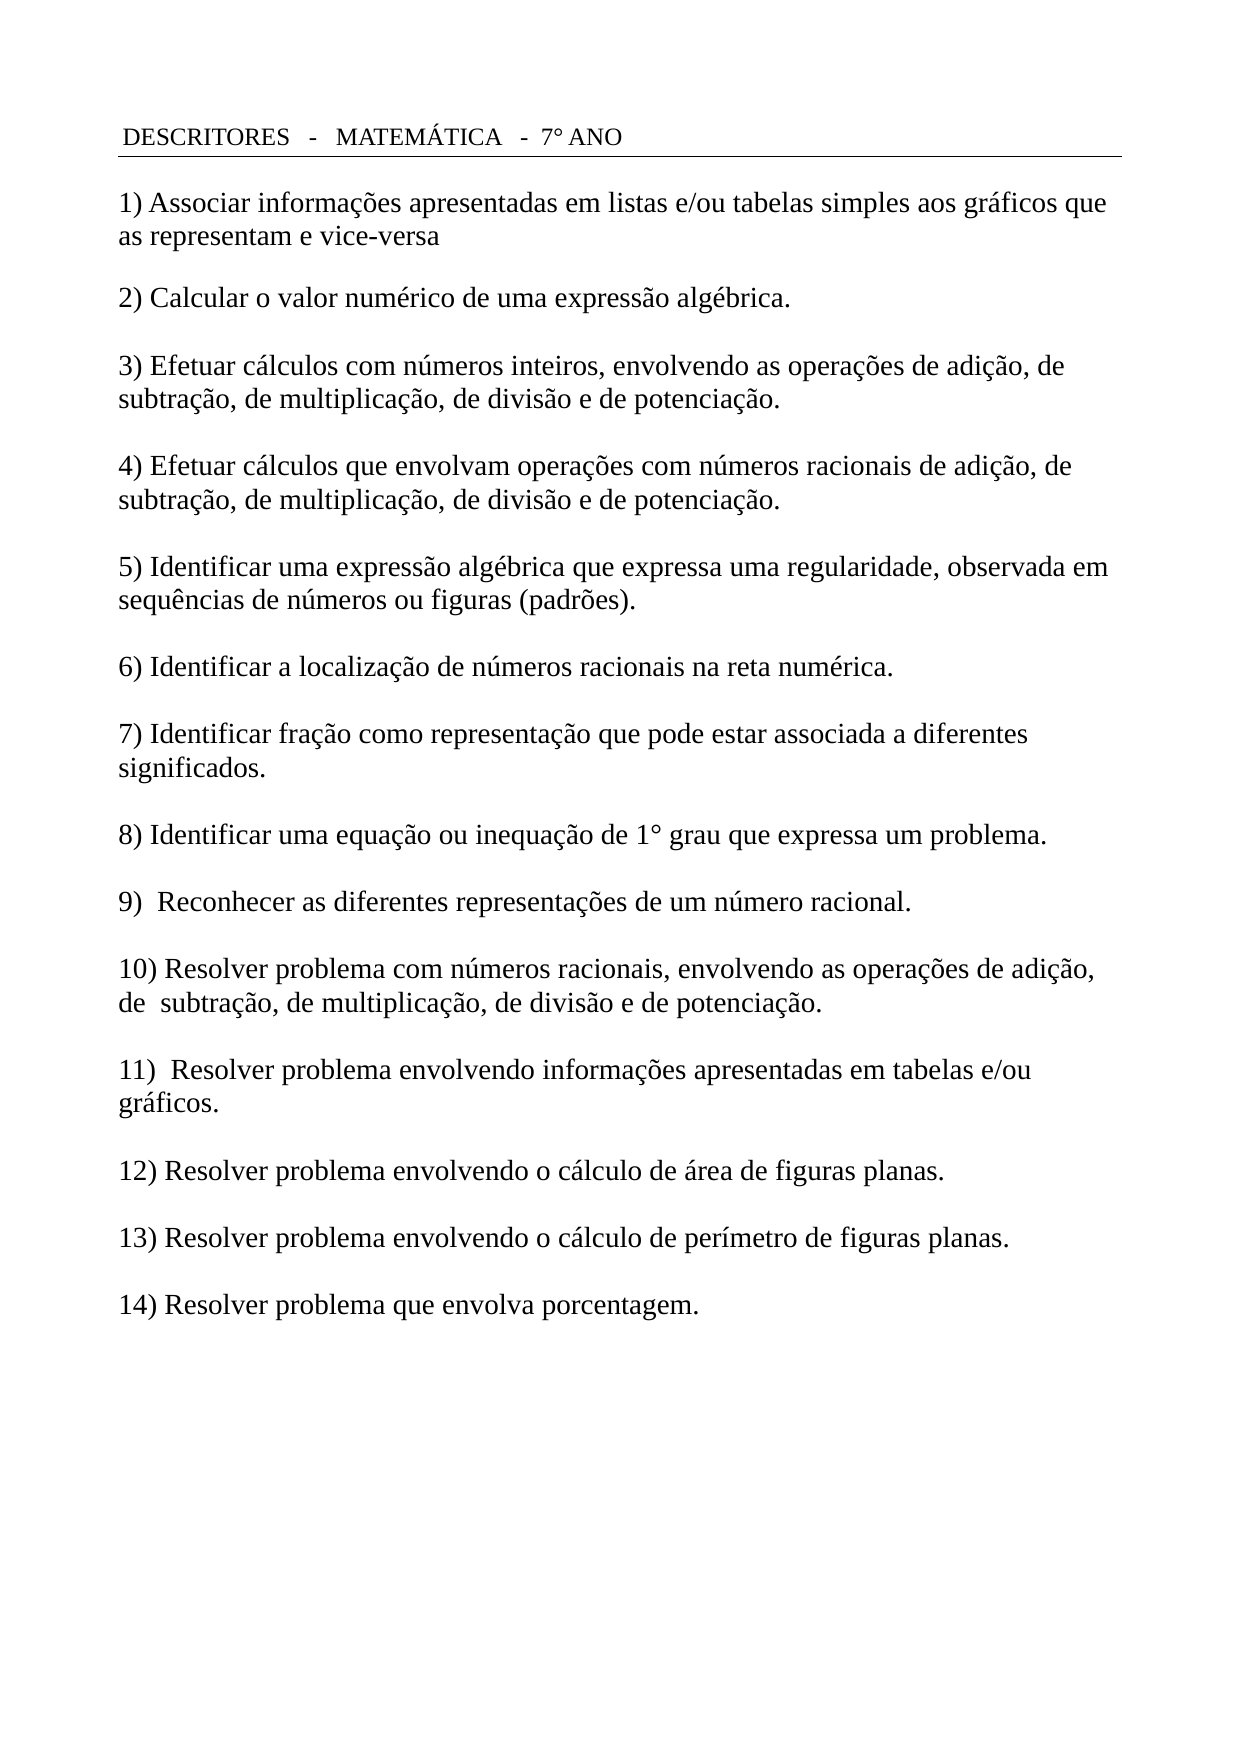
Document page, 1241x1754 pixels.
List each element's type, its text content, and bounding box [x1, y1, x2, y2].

text 12) Resolver problema envolvendo o cálculo de área de figuras planas. [118, 1153, 1122, 1186]
text 2) Calcular o valor numérico de uma expressão algébrica. [118, 281, 1122, 314]
text 9) Reconhecer as diferentes representações de um número racional. [118, 884, 1122, 918]
text 13) Resolver problema envolvendo o cálculo de perímetro de figuras planas. [118, 1220, 1122, 1253]
text 10) Resolver problema com números racionais, envolvendo as operações de adição, de subtração, de multiplicação, de divisão e de potenciação. [118, 951, 1122, 1018]
text 1) Associar informações apresentadas em listas e/ou tabelas simples aos gráficos que as representam e vice-versa [118, 185, 1122, 252]
text 6) Identificar a localização de números racionais na reta numérica. [118, 649, 1122, 683]
text DESCRITORES - MATEMÁTICA - 7° ANO [118, 118, 1122, 156]
text 7) Identificar fração como representação que pode estar associada a diferentes significados. [118, 717, 1122, 784]
text 5) Identificar uma expressão algébrica que expressa uma regularidade, observada em sequências de números ou figuras (padrões). [118, 549, 1122, 616]
text 3) Efetuar cálculos com números inteiros, envolvendo as operações de adição, de subtração, de multiplicação, de divisão e de potenciação. [118, 348, 1122, 415]
text 11) Resolver problema envolvendo informações apresentadas em tabelas e/ou gráficos. [118, 1052, 1122, 1119]
text 14) Resolver problema que envolva porcentagem. [118, 1287, 1122, 1320]
text 4) Efetuar cálculos que envolvam operações com números racionais de adição, de subtração, de multiplicação, de divisão e de potenciação. [118, 448, 1122, 515]
text 8) Identificar uma equação ou inequação de 1° grau que expressa um problema. [118, 817, 1122, 851]
